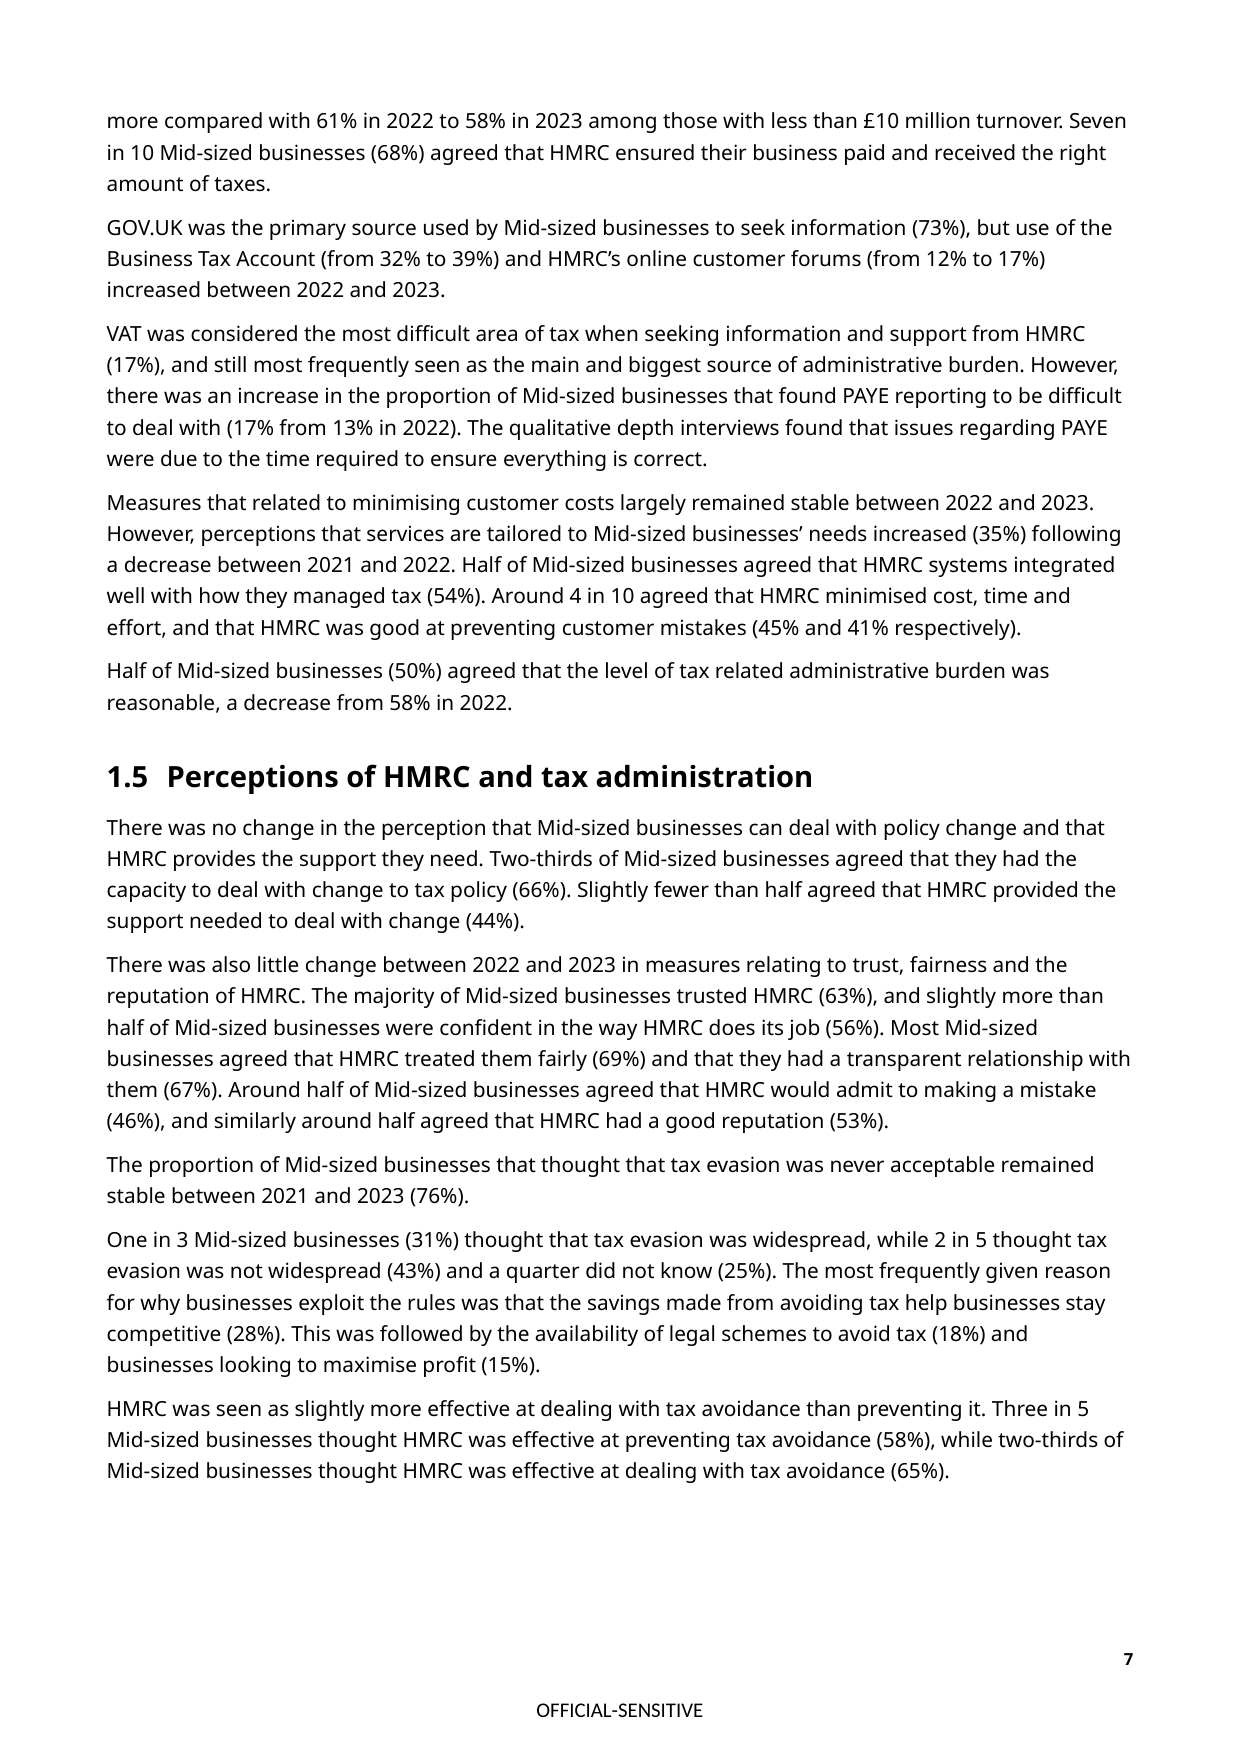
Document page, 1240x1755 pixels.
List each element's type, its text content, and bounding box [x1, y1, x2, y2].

text The proportion of Mid-sized businesses that thought that tax evasion was never acceptable remained stable between 2021 and 2023 (76%). [106, 1150, 1133, 1210]
text HMRC was seen as slightly more effective at dealing with tax avoidance than preventing it. Three in 5 Mid-sized businesses thought HMRC was effective at preventing tax avoidance (58%), while two-thirds of Mid-sized businesses thought HMRC was effective at dealing with tax avoidance (65%). [106, 1394, 1133, 1485]
subtitle Perceptions of HMRC and tax administration [106, 756, 1133, 796]
text more compared with 61% in 2022 to 58% in 2023 among those with less than £10 million turnover. Seven in 10 Mid-sized businesses (68%) agreed that HMRC ensured their business paid and received the right amount of taxes. [106, 106, 1133, 197]
text VAT was considered the most difficult area of tax when seeking information and support from HMRC (17%), and still most frequently seen as the main and biggest source of administrative burden. However, there was an increase in the proportion of Mid-sized businesses that found PAYE reporting to be difficult to deal with (17% from 13% in 2022). The qualitative depth interviews found that issues regarding PAYE were due to the time required to ensure everything is correct. [106, 319, 1133, 472]
text There was no change in the perception that Mid-sized businesses can deal with policy change and that HMRC provides the support they need. Two-thirds of Mid-sized businesses agreed that they had the capacity to deal with change to tax policy (66%). Slightly fewer than half agreed that HMRC provided the support needed to deal with change (44%). [106, 813, 1133, 935]
text Half of Mid-sized businesses (50%) agreed that the level of tax related administrative burden was reasonable, a decrease from 58% in 2022. [106, 656, 1133, 716]
text One in 3 Mid-sized businesses (31%) thought that tax evasion was widespread, while 2 in 5 thought tax evasion was not widespread (43%) and a quarter did not know (25%). The most frequently given reason for why businesses exploit the rules was that the savings made from avoiding tax help businesses stay competitive (28%). This was followed by the availability of legal schemes to avoid tax (18%) and businesses looking to maximise profit (15%). [106, 1225, 1133, 1379]
text Measures that related to minimising customer costs largely remained stable between 2022 and 2023. However, perceptions that services are tailored to Mid-sized businesses’ needs increased (35%) following a decrease between 2021 and 2022. Half of Mid-sized businesses agreed that HMRC systems integrated well with how they managed tax (54%). Around 4 in 10 agreed that HMRC minimised cost, time and effort, and that HMRC was good at preventing customer mistakes (45% and 41% respectively). [106, 488, 1133, 641]
text GOV.UK was the primary source used by Mid-sized businesses to seek information (73%), but use of the Business Tax Account (from 32% to 39%) and HMRC’s online customer forums (from 12% to 17%) increased between 2022 and 2023. [106, 213, 1133, 303]
text There was also little change between 2022 and 2023 in measures relating to trust, fairness and the reputation of HMRC. The majority of Mid-sized businesses trusted HMRC (63%), and slightly more than half of Mid-sized businesses were confident in the way HMRC does its job (56%). Most Mid-sized businesses agreed that HMRC treated them fairly (69%) and that they had a transparent relationship with them (67%). Around half of Mid-sized businesses agreed that HMRC would admit to making a mistake (46%), and similarly around half agreed that HMRC had a good reputation (53%). [106, 950, 1133, 1135]
